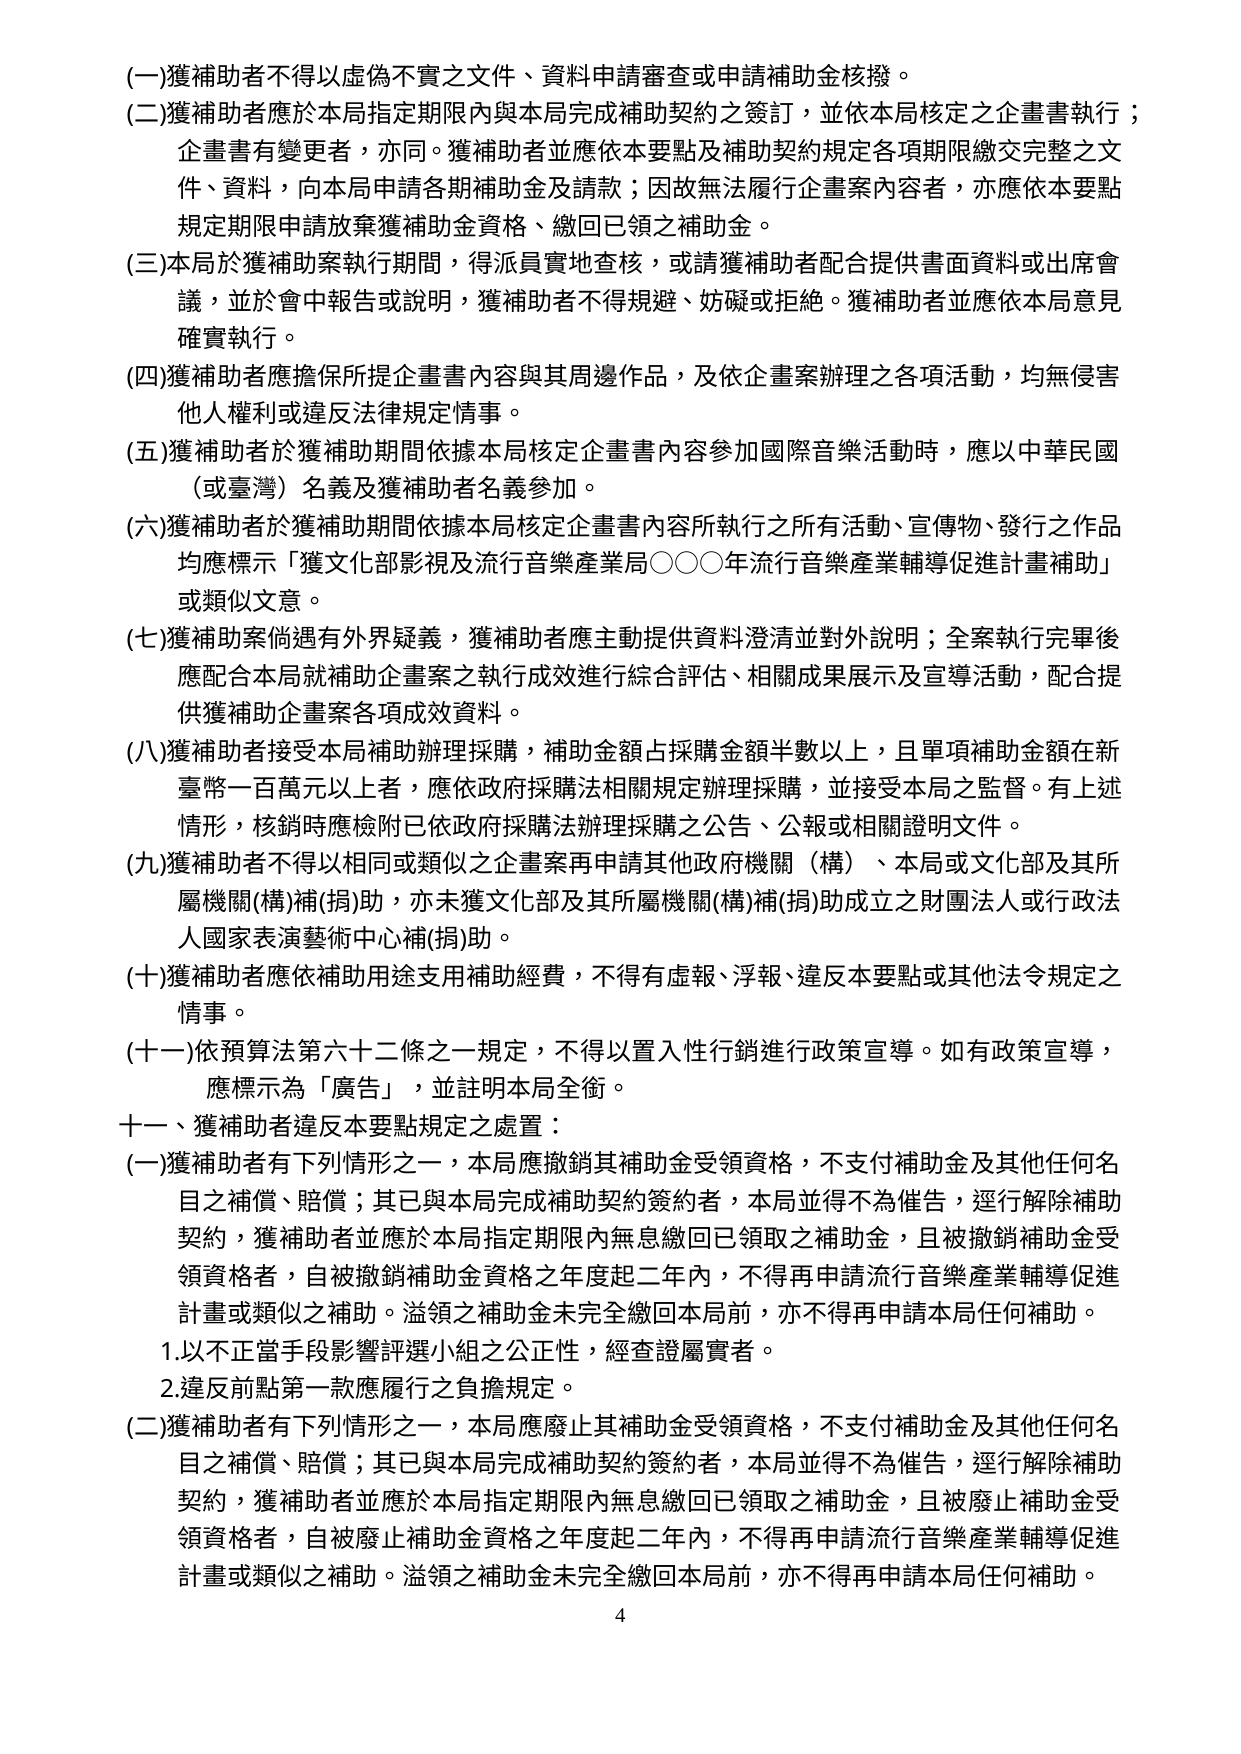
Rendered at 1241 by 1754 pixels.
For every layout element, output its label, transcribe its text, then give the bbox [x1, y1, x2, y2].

text 2.違反前點第一款應履行之負擔規定。 [159, 1368, 1122, 1405]
text (五)獲補助者於獲補助期間依據本局核定企畫書內容參加國際音樂活動時，應以中華民國（或臺灣）名義及獲補助者名義參加。 [126, 430, 1122, 505]
text (六)獲補助者於獲補助期間依據本局核定企畫書內容所執行之所有活動、宣傳物、發行之作品均應標示「獲文化部影視及流行音樂產業局○○○年流行音樂產業輔導促進計畫補助」或類似文意。 [126, 505, 1122, 618]
text (十一)依預算法第六十二條之一規定，不得以置入性行銷進行政策宣導。如有政策宣導， 應標示為「廣告」，並註明本局全銜。 [126, 1030, 1122, 1105]
text (一)獲補助者不得以虛偽不實之文件、資料申請審查或申請補助金核撥。 [126, 55, 1122, 93]
text (三)本局於獲補助案執行期間，得派員實地查核，或請獲補助者配合提供書面資料或出席會議，並於會中報告或說明，獲補助者不得規避、妨礙或拒絶。獲補助者並應依本局意見確實執行。 [126, 243, 1122, 355]
text (九)獲補助者不得以相同或類似之企畫案再申請其他政府機關（構）、本局或文化部及其所屬機關(構)補(捐)助，亦未獲文化部及其所屬機關(構)補(捐)助成立之財團法人或行政法人國家表演藝術中心補(捐)助。 [126, 843, 1122, 955]
text (八)獲補助者接受本局補助辦理採購，補助金額占採購金額半數以上，且單項補助金額在新臺幣一百萬元以上者，應依政府採購法相關規定辦理採購，並接受本局之監督。有上述情形，核銷時應檢附已依政府採購法辦理採購之公告、公報或相關證明文件。 [126, 730, 1122, 843]
text 十一、獲補助者違反本要點規定之處置： [118, 1105, 1122, 1143]
text (一)獲補助者有下列情形之一，本局應撤銷其補助金受領資格，不支付補助金及其他任何名目之補償、賠償；其已與本局完成補助契約簽約者，本局並得不為催告，逕行解除補助契約，獲補助者並應於本局指定期限內無息繳回已領取之補助金，且被撤銷補助金受領資格者，自被撤銷補助金資格之年度起二年內，不得再申請流行音樂產業輔導促進計畫或類似之補助。溢領之補助金未完全繳回本局前，亦不得再申請本局任何補助。 [126, 1143, 1122, 1330]
text (四)獲補助者應擔保所提企畫書內容與其周邊作品，及依企畫案辦理之各項活動，均無侵害他人權利或違反法律規定情事。 [126, 355, 1122, 430]
text (十)獲補助者應依補助用途支用補助經費，不得有虛報、浮報、違反本要點或其他法令規定之情事。 [126, 955, 1122, 1030]
text (二)獲補助者應於本局指定期限內與本局完成補助契約之簽訂，並依本局核定之企畫書執行；企畫書有變更者，亦同。獲補助者並應依本要點及補助契約規定各項期限繳交完整之文件、資料，向本局申請各期補助金及請款；因故無法履行企畫案內容者，亦應依本要點規定期限申請放棄獲補助金資格、繳回已領之補助金。 [126, 93, 1122, 243]
text (二)獲補助者有下列情形之一，本局應廢止其補助金受領資格，不支付補助金及其他任何名目之補償、賠償；其已與本局完成補助契約簽約者，本局並得不為催告，逕行解除補助契約，獲補助者並應於本局指定期限內無息繳回已領取之補助金，且被廢止補助金受領資格者，自被廢止補助金資格之年度起二年內，不得再申請流行音樂產業輔導促進計畫或類似之補助。溢領之補助金未完全繳回本局前，亦不得再申請本局任何補助。 [126, 1405, 1122, 1593]
text 1.以不正當手段影響評選小組之公正性，經查證屬實者。 [159, 1330, 1122, 1368]
text (七)獲補助案倘遇有外界疑義，獲補助者應主動提供資料澄清並對外說明；全案執行完畢後應配合本局就補助企畫案之執行成效進行綜合評估、相關成果展示及宣導活動，配合提供獲補助企畫案各項成效資料。 [126, 618, 1122, 730]
